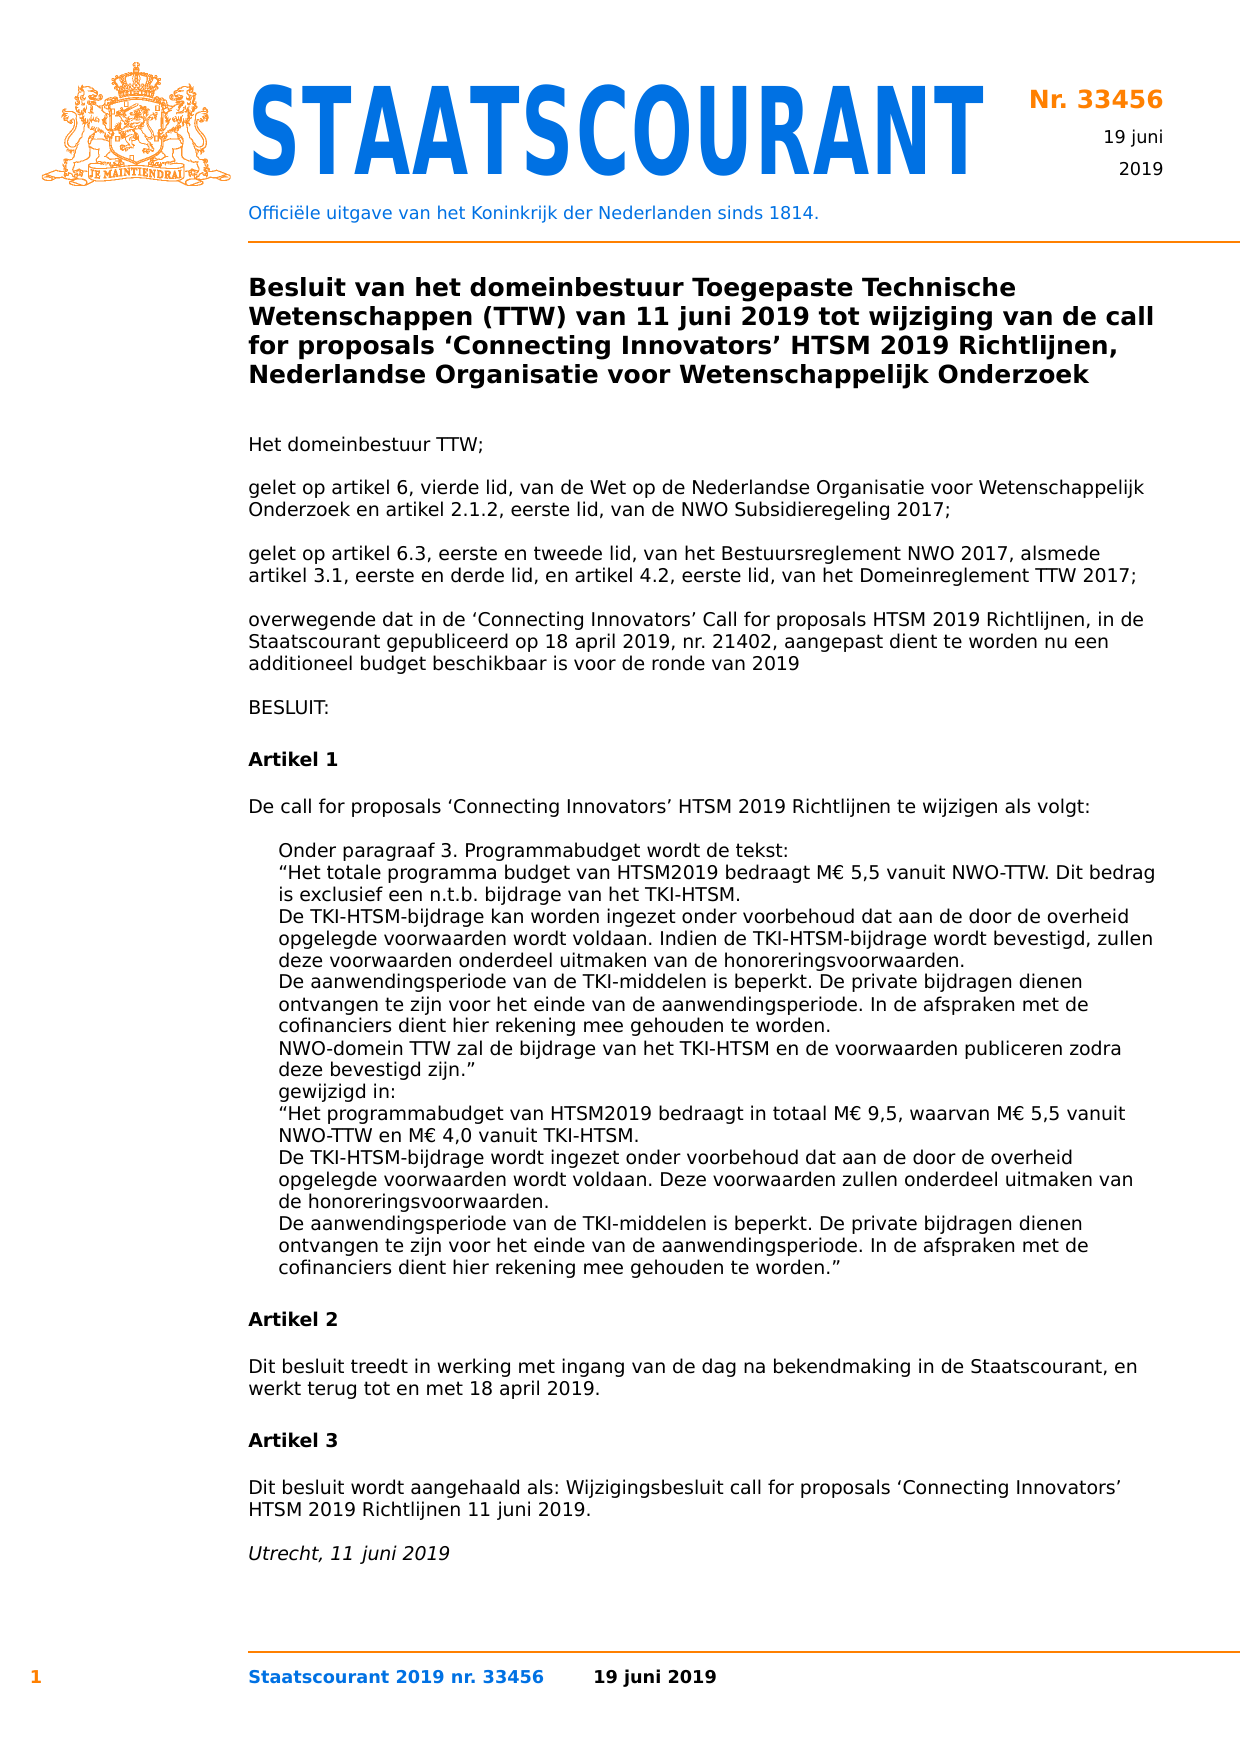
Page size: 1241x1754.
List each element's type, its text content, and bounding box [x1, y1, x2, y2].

text BESLUIT: [248, 697, 1163, 719]
table_header STAATSCOURANT [248, 62, 998, 203]
text gelet op artikel 6.3, eerste en tweede lid, van het Bestuursreglement NWO 2017, alsmede artikel 3.1, eerste en derde lid, en artikel 4.2, eerste lid, van het Domeinreglement TTW 2017; [248, 543, 1163, 587]
text Dit besluit wordt aangehaald als: Wijzigingsbesluit call for proposals ‘Connecting Innovators’ HTSM 2019 Richtlijnen 11 juni 2019. [248, 1477, 1163, 1521]
subtitle Artikel 2 [248, 1309, 1163, 1331]
text De TKI-HTSM-bijdrage kan worden ingezet onder voorbehoud dat aan de door de overheid opgelegde voorwaarden wordt voldaan. Indien de TKI-HTSM-bijdrage wordt bevestigd, zullen deze voorwaarden onderdeel uitmaken van de honoreringsvoorwaarden. [278, 906, 1163, 971]
text Onder paragraaf 3. Programmabudget wordt de tekst: [278, 839, 1163, 862]
subtitle Artikel 3 [248, 1430, 1163, 1452]
table_cell Officiële uitgave van het Koninkrijk der Nederlanden sinds 1814. [248, 203, 1240, 241]
text NWO-domein TTW zal de bijdrage van het TKI-HTSM en de voorwaarden publiceren zodra deze bevestigd zijn.” [278, 1037, 1163, 1081]
text De aanwendingsperiode van de TKI-middelen is beperkt. De private bijdragen dienen ontvangen te zijn voor het einde van de aanwendingsperiode. In de afspraken met de cofinanciers dient hier rekening mee gehouden te worden.” [278, 1213, 1163, 1279]
text “Het totale programma budget van HTSM2019 bedraagt M€ 5,5 vanuit NWO-TTW. Dit bedrag is exclusief een n.t.b. bijdrage van het TKI-HTSM. [278, 862, 1163, 906]
table_cell 2019 [998, 153, 1240, 203]
text gewijzigd in: [278, 1081, 1163, 1103]
text Het domeinbestuur TTW; [248, 433, 1163, 455]
text “Het programmabudget van HTSM2019 bedraagt in totaal M€ 9,5, waarvan M€ 5,5 vanuit NWO-TTW en M€ 4,0 vanuit TKI-HTSM. [278, 1103, 1163, 1147]
text De aanwendingsperiode van de TKI-middelen is beperkt. De private bijdragen dienen ontvangen te zijn voor het einde van de aanwendingsperiode. In de afspraken met de cofinanciers dient hier rekening mee gehouden te worden. [278, 971, 1163, 1037]
text De TKI-HTSM-bijdrage wordt ingezet onder voorbehoud dat aan de door de overheid opgelegde voorwaarden wordt voldaan. Deze voorwaarden zullen onderdeel uitmaken van de honoreringsvoorwaarden. [278, 1147, 1163, 1213]
subtitle Besluit van het domeinbestuur Toegepaste Technische Wetenschappen (TTW) van 11 juni 2019 tot wijziging van de call for proposals ‘Connecting Innovators’ HTSM 2019 Richtlijnen, Nederlandse Organisatie voor Wetenschappelijk Onderzoek [248, 273, 1163, 390]
text Dit besluit treedt in werking met ingang van de dag na bekendmaking in de Staatscourant, en werkt terug tot en met 18 april 2019. [248, 1356, 1163, 1400]
text Utrecht, 11 juni 2019 [248, 1543, 1163, 1565]
table_header [25, 62, 248, 241]
subtitle Artikel 1 [248, 749, 1163, 771]
text gelet op artikel 6, vierde lid, van de Wet op de Nederlandse Organisatie voor Wetenschappelijk Onderzoek en artikel 2.1.2, eerste lid, van de NWO Subsidieregeling 2017; [248, 477, 1163, 521]
picture [41, 62, 231, 186]
table_cell 19 juni [998, 121, 1240, 153]
table_header Nr. 33456 [998, 62, 1240, 121]
text overwegende dat in de ‘Connecting Innovators’ Call for proposals HTSM 2019 Richtlijnen, in de Staatscourant gepubliceerd op 18 april 2019, nr. 21402, aangepast dient te worden nu een additioneel budget beschikbaar is voor de ronde van 2019 [248, 609, 1163, 675]
text De call for proposals ‘Connecting Innovators’ HTSM 2019 Richtlijnen te wijzigen als volgt: [248, 796, 1163, 818]
